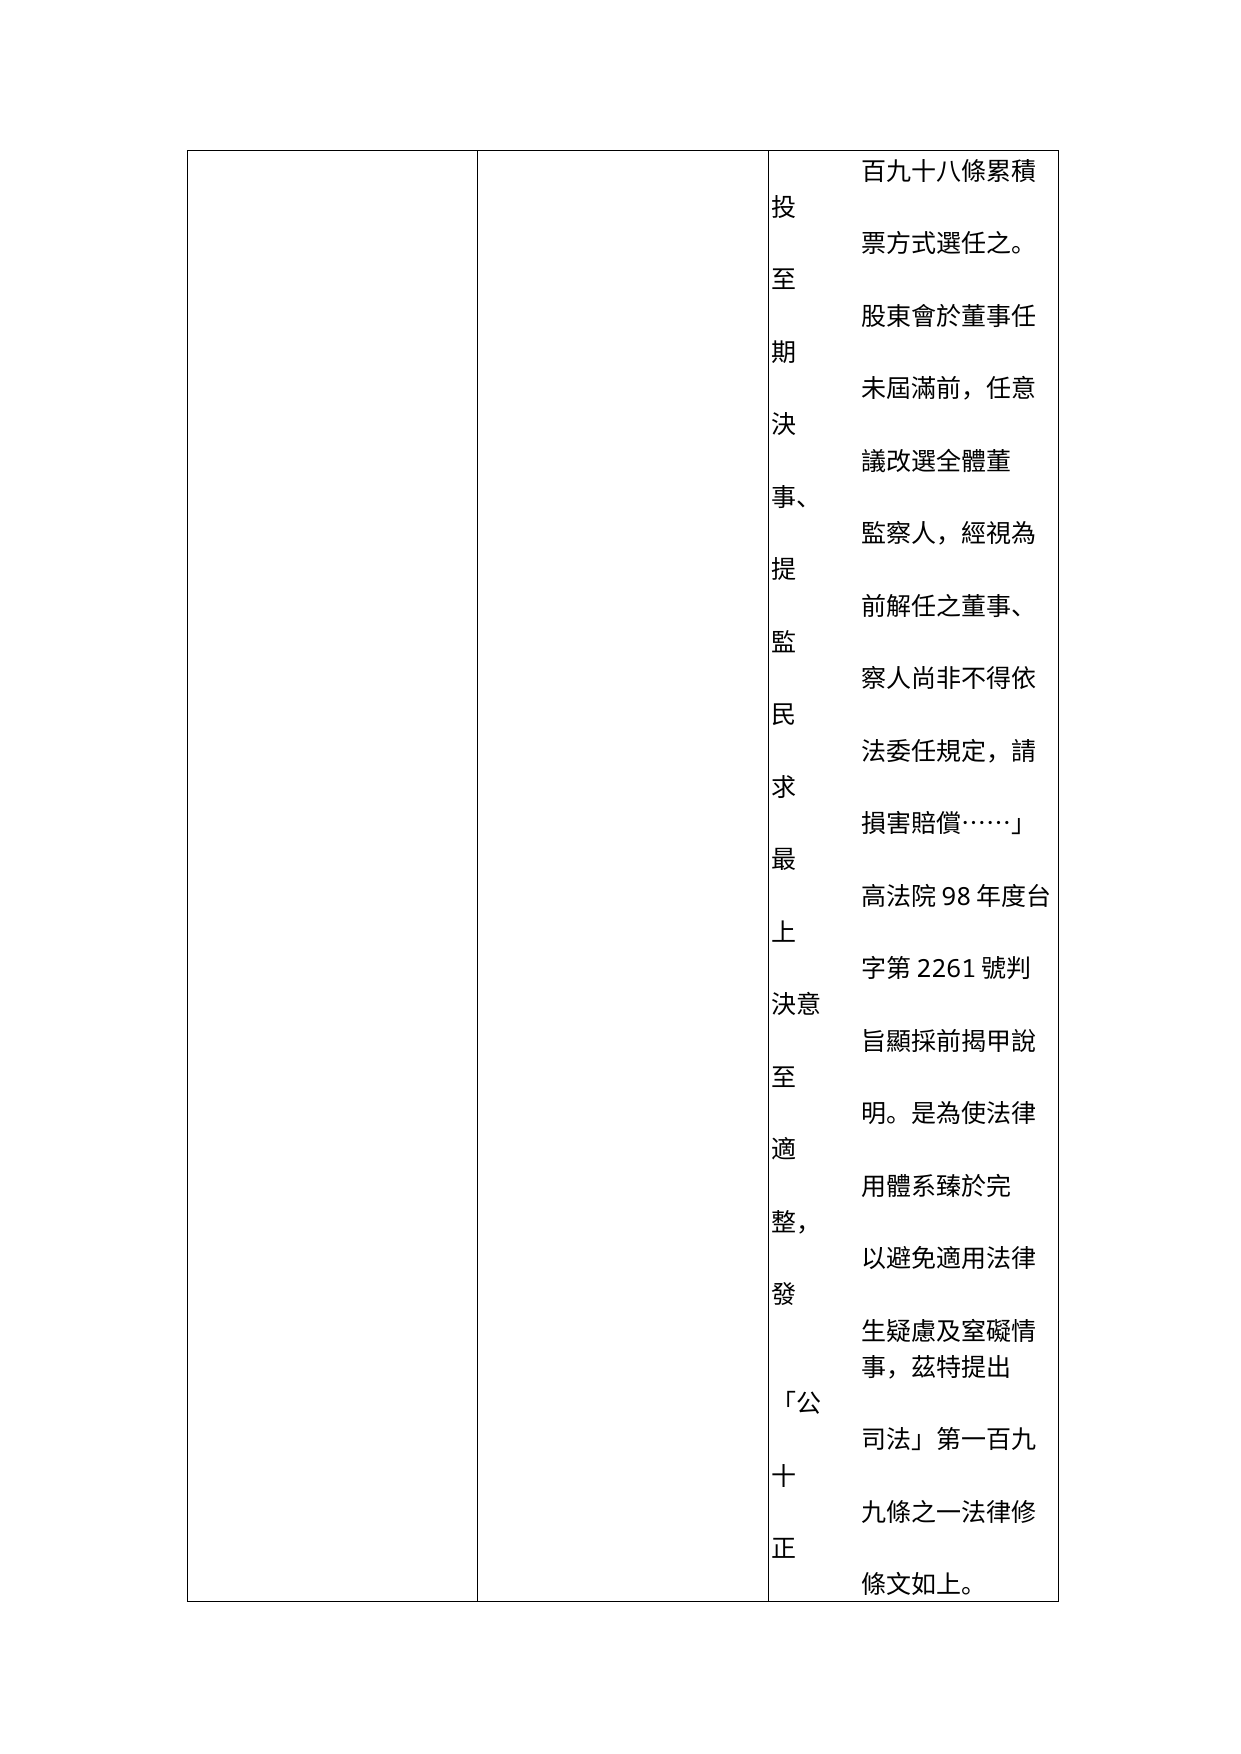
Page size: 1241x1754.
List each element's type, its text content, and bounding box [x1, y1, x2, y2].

table_cell [478, 151, 768, 1601]
table_cell [188, 151, 477, 1601]
table_cell 百九十八條累積投 票方式選任之。至 股東會於董事任期 未屆滿前，任意決 議改選全體董事、 監察人，經視為提 前解任之董事、監 察人尚非不得依民 法委任規定，請求 損害賠償……」最 高法院98年度台上 字第2261號判決意 旨顯採前揭甲說至 明。是為使法律適 用體系臻於完整， 以避免適用法律發 生疑慮及窒礙情 事，茲特提出「公 司法」第一百九十 九條之一法律修正 條文如上。 [769, 151, 1058, 1601]
